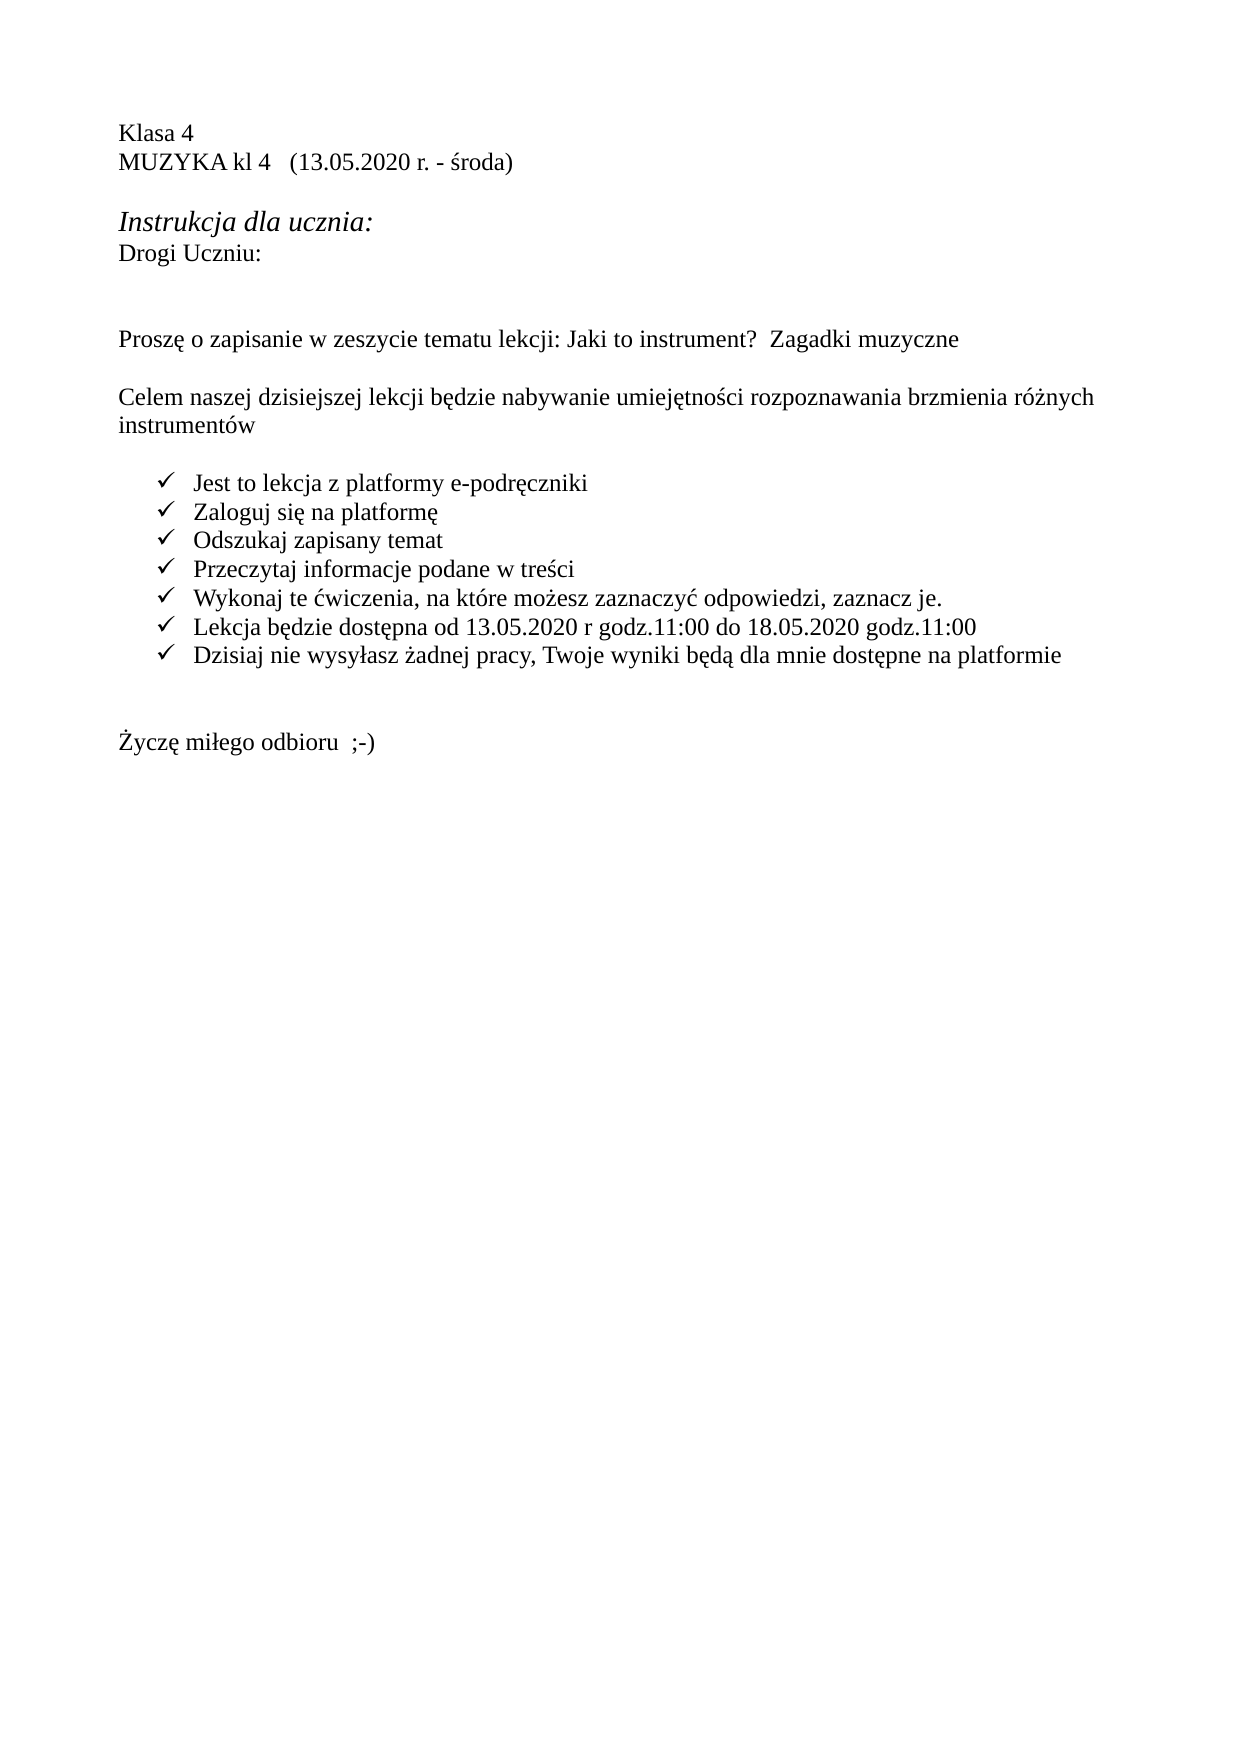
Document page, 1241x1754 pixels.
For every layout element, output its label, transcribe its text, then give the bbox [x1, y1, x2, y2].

list Jest to lekcja z platformy e-podręczniki [156, 468, 1122, 497]
list Odszukaj zapisany temat [156, 525, 1122, 554]
text Celem naszej dzisiejszej lekcji będzie nabywanie umiejętności rozpoznawania brzmienia różnych instrumentów [118, 382, 1122, 439]
text Instrukcja dla ucznia: [118, 204, 1122, 238]
list Zaloguj się na platformę [156, 497, 1122, 525]
list Przeczytaj informacje podane w treści [156, 554, 1122, 583]
list Wykonaj te ćwiczenia, na które możesz zaznaczyć odpowiedzi, zaznacz je. [156, 583, 1122, 612]
text Życzę miłego odbioru ;-) [118, 727, 1122, 755]
text Drogi Uczniu: [118, 238, 1122, 267]
text Proszę o zapisanie w zeszycie tematu lekcji: Jaki to instrument? Zagadki muzyczne [118, 324, 1122, 353]
text Klasa 4 [118, 118, 1122, 147]
list Dzisiaj nie wysyłasz żadnej pracy, Twoje wyniki będą dla mnie dostępne na platformie [156, 640, 1122, 669]
list Lekcja będzie dostępna od 13.05.2020 r godz.11:00 do 18.05.2020 godz.11:00 [156, 612, 1122, 640]
text MUZYKA kl 4 (13.05.2020 r. - środa) [118, 147, 1122, 176]
